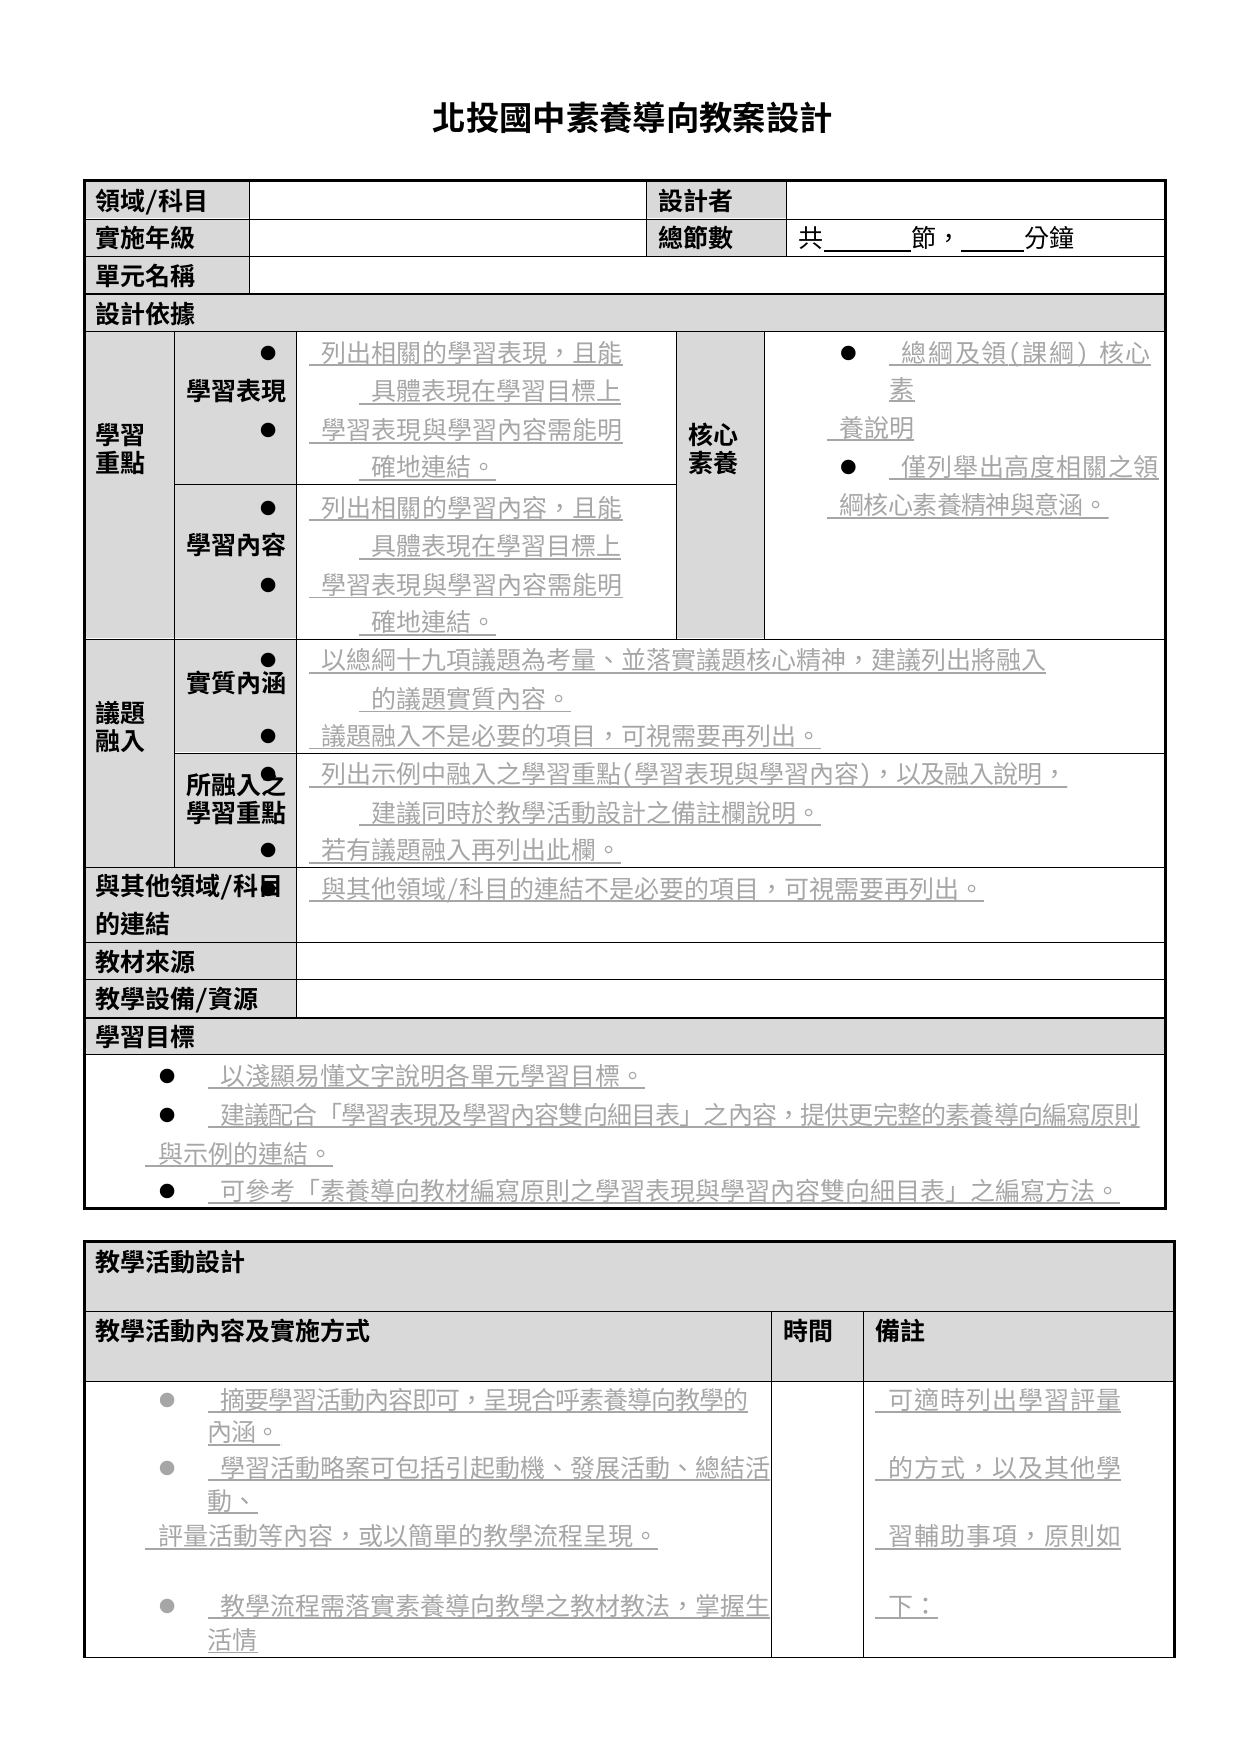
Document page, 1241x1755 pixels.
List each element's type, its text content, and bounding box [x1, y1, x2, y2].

table_header 領域/科目 [86, 182, 249, 218]
table_cell 備註 [864, 1312, 1173, 1381]
table_cell 習輔助事項，原則如 [864, 1517, 1173, 1585]
table_cell 總綱及領(課綱) 核心素 養說明 僅列舉出高度相關之領 綱核心素養精神與意涵。 [765, 332, 1164, 638]
table_cell 實施年級 [86, 220, 249, 256]
table_cell 教學設備/資源 [86, 980, 296, 1017]
table_cell 實質內涵 [175, 640, 296, 752]
table_cell 的方式，以及其他學 [864, 1449, 1173, 1517]
table_cell 學習內容 [175, 485, 296, 638]
table_cell [772, 1382, 863, 1657]
table_cell 時間 [772, 1312, 863, 1381]
table_cell [250, 257, 1164, 293]
table_cell [297, 943, 1164, 979]
table_cell 可適時列出學習評量 [864, 1382, 1173, 1448]
table_cell 教學流程需落實素養導向教學之教材教法，掌握生活情 [86, 1585, 771, 1657]
table_cell 列出相關的學習內容，且能 具體表現在學習目標上 學習表現與學習內容需能明 確地連結。 [297, 485, 676, 638]
table_header 設計者 [647, 182, 786, 218]
table_cell 以淺顯易懂文字說明各單元學習目標。 建議配合「學習表現及學習內容雙向細目表」之內容，提供更完整的素養導向編寫原則 與示例的連結。 可參考「素養導向教材編寫原則之學習表現與學習內容雙向細目表」之編寫方法。 [86, 1055, 1164, 1207]
table_cell 總節數 [647, 220, 786, 256]
table_header [250, 182, 646, 218]
table_cell 核心素養 [677, 332, 764, 638]
table_cell [250, 220, 646, 256]
table_cell 與其他領域/科目 的連結 [86, 868, 296, 942]
table_cell 所融入之學習重點 [175, 754, 296, 867]
table_cell 學習目標 [86, 1019, 1164, 1054]
table_cell 下： [864, 1585, 1173, 1657]
table_header 教學活動設計 [86, 1243, 1173, 1311]
table_cell 單元名稱 [86, 257, 249, 293]
table_cell 教材來源 [86, 943, 296, 979]
table_cell 議題融入 [86, 640, 174, 867]
table_cell 評量活動等內容，或以簡單的教學流程呈現。 [86, 1517, 771, 1585]
table_cell 共 節， 分鐘 [787, 220, 1164, 256]
table_cell 摘要學習活動內容即可，呈現合呼素養導向教學的內涵。 [86, 1382, 771, 1448]
table_cell 列出示例中融入之學習重點(學習表現與學習內容)，以及融入說明， 建議同時於教學活動設計之備註欄說明。 若有議題融入再列出此欄。 [297, 754, 1164, 867]
table_cell 學習活動略案可包括引起動機、發展活動、總結活動、 [86, 1449, 771, 1517]
text 北投國中素養導向教案設計 [96, 89, 1170, 141]
table_cell 學習表現 [175, 332, 296, 484]
table_cell 列出相關的學習表現，且能 具體表現在學習目標上 學習表現與學習內容需能明 確地連結。 [297, 332, 676, 484]
table_cell 以總綱十九項議題為考量、並落實議題核心精神，建議列出將融入 的議題實質內容。 議題融入不是必要的項目，可視需要再列出。 [297, 640, 1164, 752]
table_cell 設計依據 [86, 295, 1164, 331]
table_cell 與其他領域/科目的連結不是必要的項目，可視需要再列出。 [297, 868, 1164, 942]
table_cell [297, 980, 1164, 1017]
table_cell 教學活動內容及實施方式 [86, 1312, 771, 1381]
table_cell 學習重點 [86, 332, 174, 638]
table_header [787, 182, 1164, 218]
